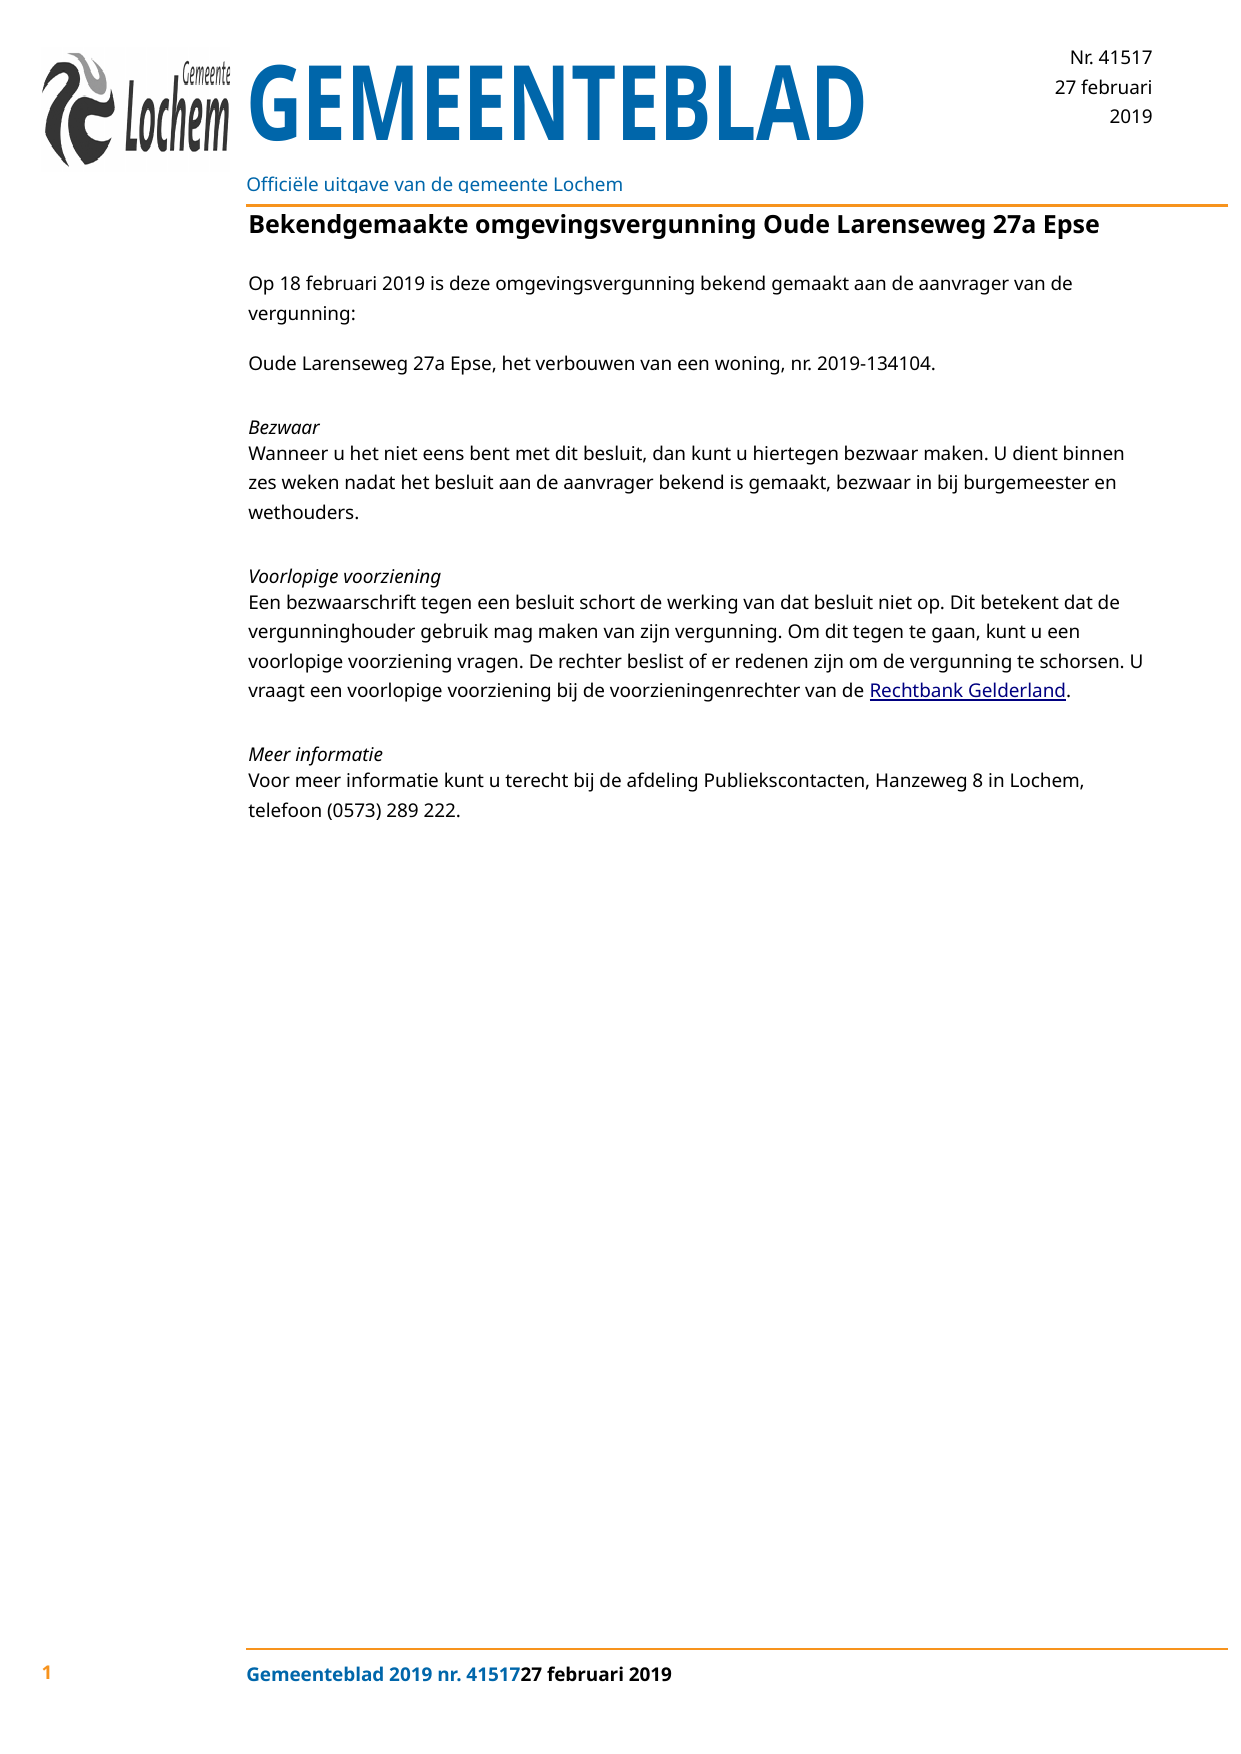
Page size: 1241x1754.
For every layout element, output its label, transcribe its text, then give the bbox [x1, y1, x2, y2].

text Bekendgemaakte omgevingsvergunning Oude Larenseweg 27a Epse [248, 207, 1152, 241]
text Oude Larenseweg 27a Epse, het verbouwen van een woning, nr. 2019-134104. [248, 350, 1152, 376]
text Voorlopige voorziening [248, 563, 1152, 589]
text Een bezwaarschrift tegen een besluit schort de werking van dat besluit niet op. Dit betekent dat de vergunninghouder gebruik mag maken van zijn vergunning. Om dit tegen te gaan, kunt u een voorlopige voorziening vragen. De rechter beslist of er redenen zijn om de vergunning te schorsen. U vraagt een voorlopige voorziening bij de voorzieningenrechter van de Rechtbank Gelderland. [248, 589, 1152, 703]
text Meer informatie [248, 742, 1152, 767]
text Bezwaar [248, 414, 1152, 440]
text Wanneer u het niet eens bent met dit besluit, dan kunt u hiertegen bezwaar maken. U dient binnen zes weken nadat het besluit aan de aanvrager bekend is gemaakt, bezwaar in bij burgemeester en wethouders. [248, 440, 1152, 525]
picture [41, 47, 231, 172]
text Voor meer informatie kunt u terecht bij de afdeling Publiekscontacten, Hanzeweg 8 in Lochem, telefoon (0573) 289 222. [248, 767, 1152, 823]
text Op 18 februari 2019 is deze omgevingsvergunning bekend gemaakt aan de aanvrager van de vergunning: [248, 270, 1152, 326]
